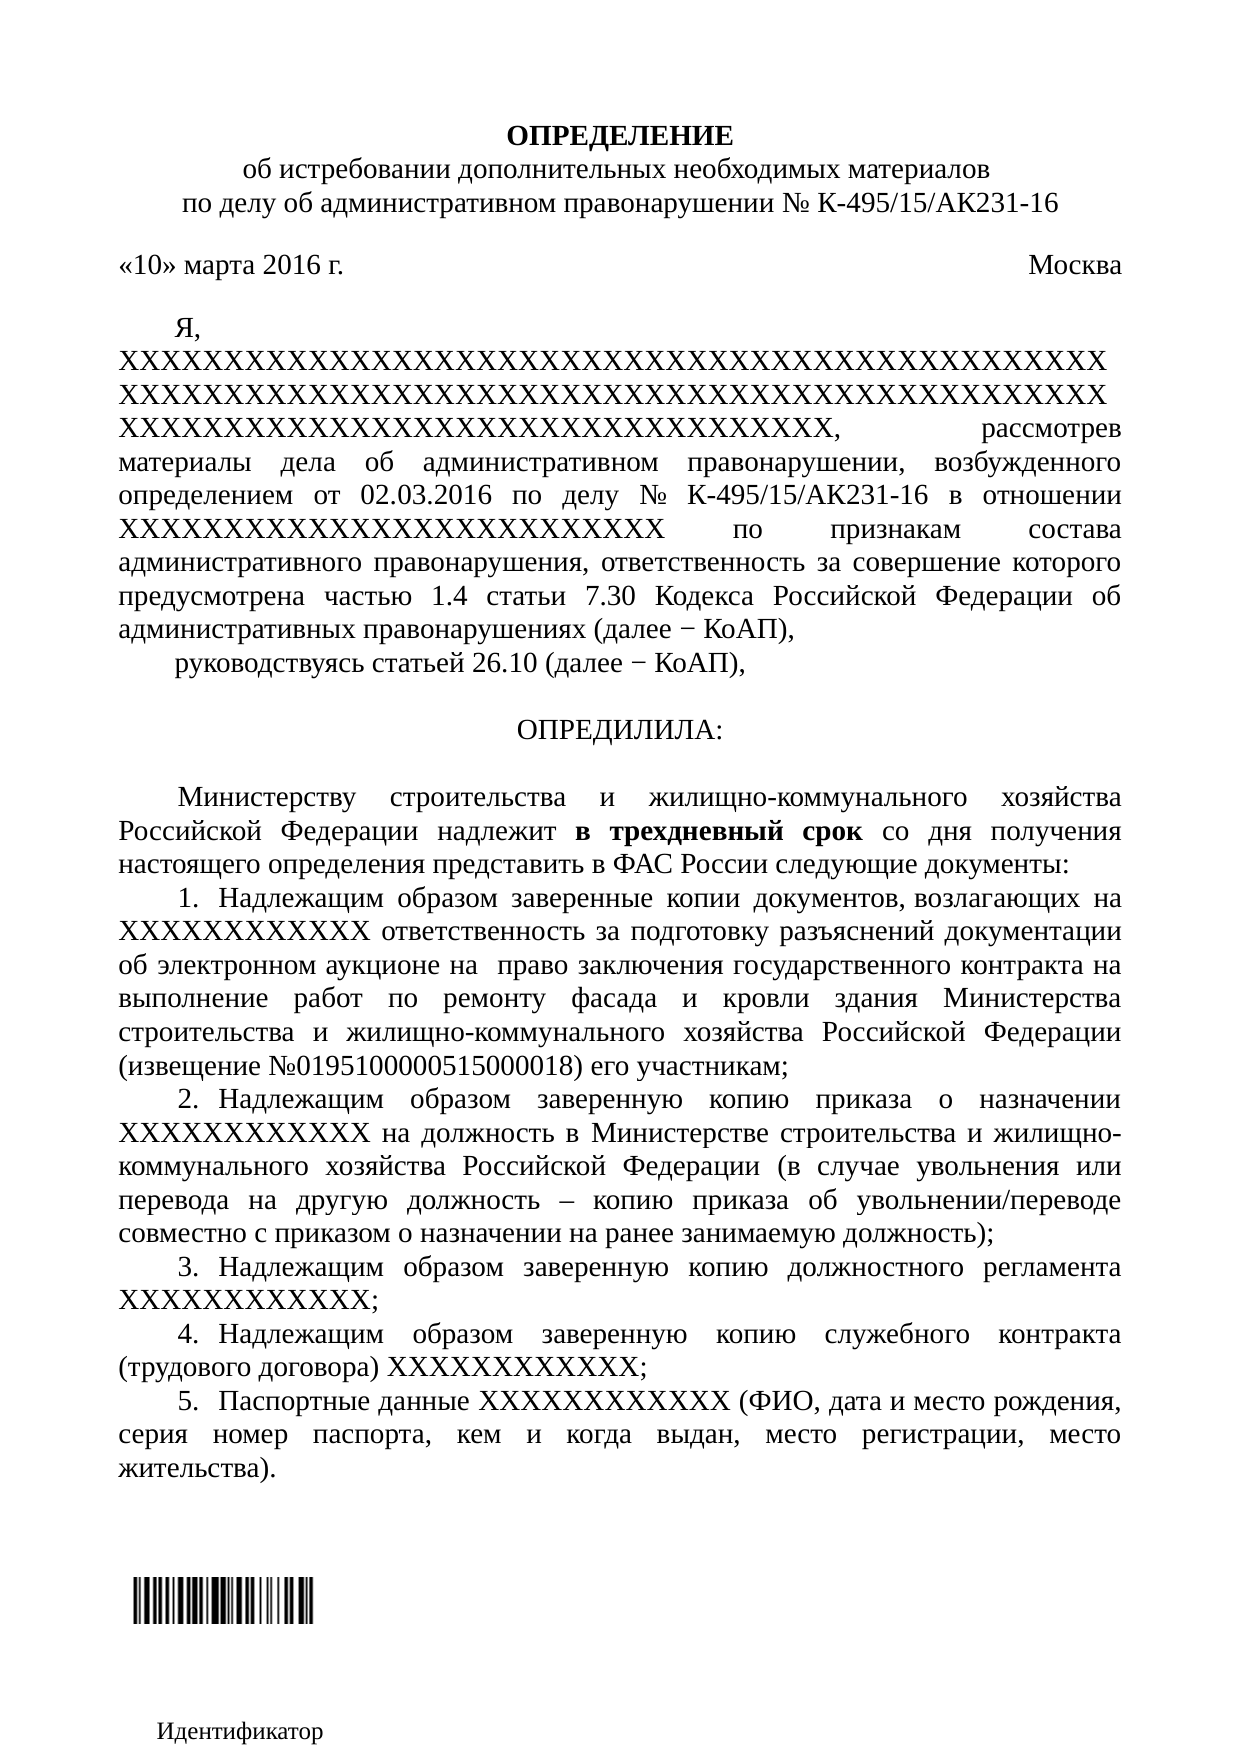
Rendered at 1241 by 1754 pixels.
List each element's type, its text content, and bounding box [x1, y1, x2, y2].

list Надлежащим образом заверенные копии документов, возлагающих на XXXXXXXXXXXX ответственность за подготовку разъяснений документации об электронном аукционе на право заключения государственного контракта на выполнение работ по ремонту фасада и кровли здания Министерства строительства и жилищно-коммунального хозяйства Российской Федерации (извещение №0195100000515000018) его участникам; [118, 880, 1122, 1081]
text по делу об административном правонарушении № К-495/15/АК231-16 [118, 185, 1122, 219]
list Надлежащим образом заверенную копию должностного регламента XXXXXXXXXXXX; [118, 1249, 1122, 1316]
text ОПРЕДИЛИЛА: [118, 712, 1122, 746]
text Министерству строительства и жилищно-коммунального хозяйства Российской Федерации надлежит в трехдневный срок со дня получения настоящего определения представить в ФАС России следующие документы: [118, 779, 1122, 880]
text об истребовании дополнительных необходимых материалов [118, 152, 1122, 185]
text ОПРЕДЕЛЕНИЕ [118, 118, 1122, 152]
text руководствуясь статьей 26.10 (далее − КоАП), [118, 645, 1122, 679]
list Паспортные данные XXXXXXXXXXXX (ФИО, дата и место рождения, серия номер паспорта, кем и когда выдан, место регистрации, место жительства). [118, 1383, 1122, 1484]
list Надлежащим образом заверенную копию приказа о назначении XXXXXXXXXXXX на должность в Министерстве строительства и жилищно-коммунального хозяйства Российской Федерации (в случае увольнения или перевода на другую должность – копию приказа об увольнении/переводе совместно с приказом о назначении на ранее занимаемую должность); [118, 1081, 1122, 1249]
text Я, XXXXXXXXXXXXXXXXXXXXXXXXXXXXXXXXXXXXXXXXXXXXXXXXXXXXXXXXXXXXXXXXXXXXXXXXXXXXXXXXXXXXXXXXXXXXXXXXXXXXXXXXXXXXXXXXXXXXXXXXXXXXXXXX, рассмотрев материалы дела об административном правонарушении, возбужденного определением от 02.03.2016 по делу № К-495/15/АК231-16 в отношении XXXXXXXXXXXXXXXXXXXXXXXXXX по признакам состава административного правонарушения, ответственность за совершение которого предусмотрена частью 1.4 статьи 7.30 Кодекса Российской Федерации об административных правонарушениях (далее − КоАП), [118, 310, 1122, 645]
list Надлежащим образом заверенную копию служебного контракта (трудового договора) XXXXXXXXXXXX; [118, 1316, 1122, 1383]
picture [118, 1577, 331, 1624]
text «10» марта 2016 г. Москва [118, 247, 1122, 281]
